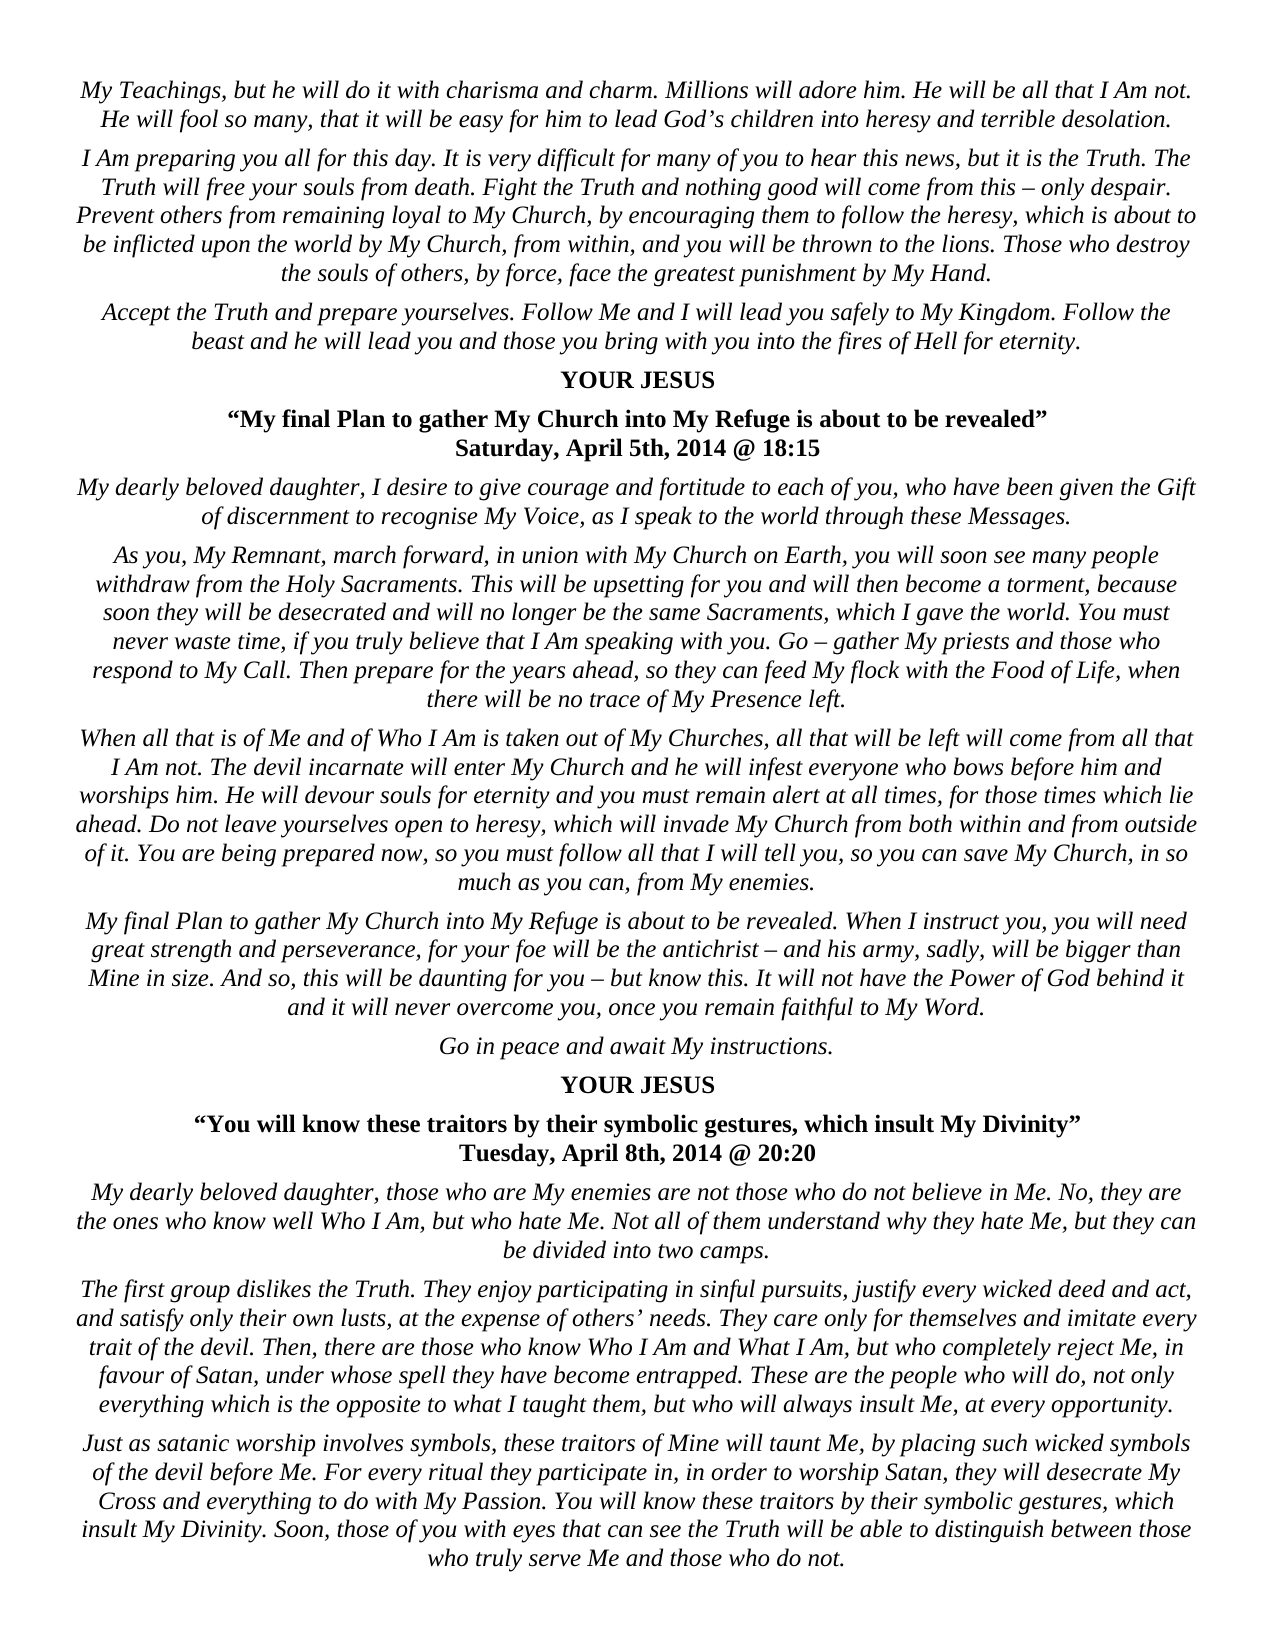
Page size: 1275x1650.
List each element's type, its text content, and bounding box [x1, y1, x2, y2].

text Just as satanic worship involves symbols, these traitors of Mine will taunt Me, by placing such wicked symbols of the devil before Me. For every ritual they participate in, in order to worship Satan, they will desecrate My Cross and everything to do with My Passion. You will know these traitors by their symbolic gestures, which insult My Divinity. Soon, those of you with eyes that can see the Truth will be able to distinguish between those who truly serve Me and those who do not. [75, 1428, 1200, 1572]
text When all that is of Me and of Who I Am is taken out of My Churches, all that will be left will come from all that I Am not. The devil incarnate will enter My Church and he will infest everyone who bows before him and worships him. He will devour souls for eternity and you must remain alert at all times, for those times which lie ahead. Do not leave yourselves open to heresy, which will invade My Church from both within and from outside of it. You are being prepared now, so you must follow all that I will tell you, so you can save My Church, in so much as you can, from My enemies. [75, 723, 1200, 895]
text My Teachings, but he will do it with charisma and charm. Millions will adore him. He will be all that I Am not. He will fool so many, that it will be easy for him to lead God’s children into heresy and terrible desolation. [75, 75, 1200, 132]
text “My final Plan to gather My Church into My Refuge is about to be revealed” Saturday, April 5th, 2014 @ 18:15 [75, 404, 1200, 462]
text The first group dislikes the Truth. They enjoy participating in sinful pursuits, justify every wicked deed and act, and satisfy only their own lusts, at the expense of others’ needs. They care only for themselves and imitate every trait of the devil. Then, there are those who know Who I Am and What I Am, but who completely reject Me, in favour of Satan, under whose spell they have become entrapped. These are the people who will do, not only everything which is the opposite to what I taught them, but who will always insult Me, at every opportunity. [75, 1274, 1200, 1418]
text YOUR JESUS [75, 365, 1200, 394]
text As you, My Remnant, march forward, in union with My Church on Earth, you will soon see many people withdraw from the Holy Sacraments. This will be upsetting for you and will then become a torment, because soon they will be desecrated and will no longer be the same Sacraments, which I gave the world. You must never waste time, if you truly believe that I Am speaking with you. Go – gather My priests and those who respond to My Call. Then prepare for the years ahead, so they can feed My flock with the Food of Life, when there will be no trace of My Presence left. [75, 540, 1200, 712]
text “You will know these traitors by their symbolic gestures, which insult My Divinity” Tuesday, April 8th, 2014 @ 20:20 [75, 1109, 1200, 1167]
text My final Plan to gather My Church into My Refuge is about to be revealed. When I instruct you, you will need great strength and perseverance, for your foe will be the antichrist – and his army, sadly, will be bigger than Mine in size. And so, this will be daunting for you – but know this. It will not have the Power of God behind it and it will never overcome you, once you remain faithful to My Word. [75, 906, 1200, 1021]
text Accept the Truth and prepare yourselves. Follow Me and I will lead you safely to My Kingdom. Follow the beast and he will lead you and those you bring with you into the fires of Hell for eternity. [75, 297, 1200, 354]
text My dearly beloved daughter, I desire to give courage and fortitude to each of you, who have been given the Gift of discernment to recognise My Voice, as I speak to the world through these Messages. [75, 472, 1200, 529]
text I Am preparing you all for this day. It is very difficult for many of you to hear this news, but it is the Truth. The Truth will free your souls from death. Fight the Truth and nothing good will come from this – only despair. Prevent others from remaining loyal to My Church, by encouraging them to follow the heresy, which is about to be inflicted upon the world by My Church, from within, and you will be thrown to the lions. Those who destroy the souls of others, by force, face the greatest punishment by My Hand. [75, 143, 1200, 287]
text YOUR JESUS [75, 1070, 1200, 1099]
text Go in peace and await My instructions. [75, 1031, 1200, 1060]
text My dearly beloved daughter, those who are My enemies are not those who do not believe in Me. No, they are the ones who know well Who I Am, but who hate Me. Not all of them understand why they hate Me, but they can be divided into two camps. [75, 1177, 1200, 1264]
